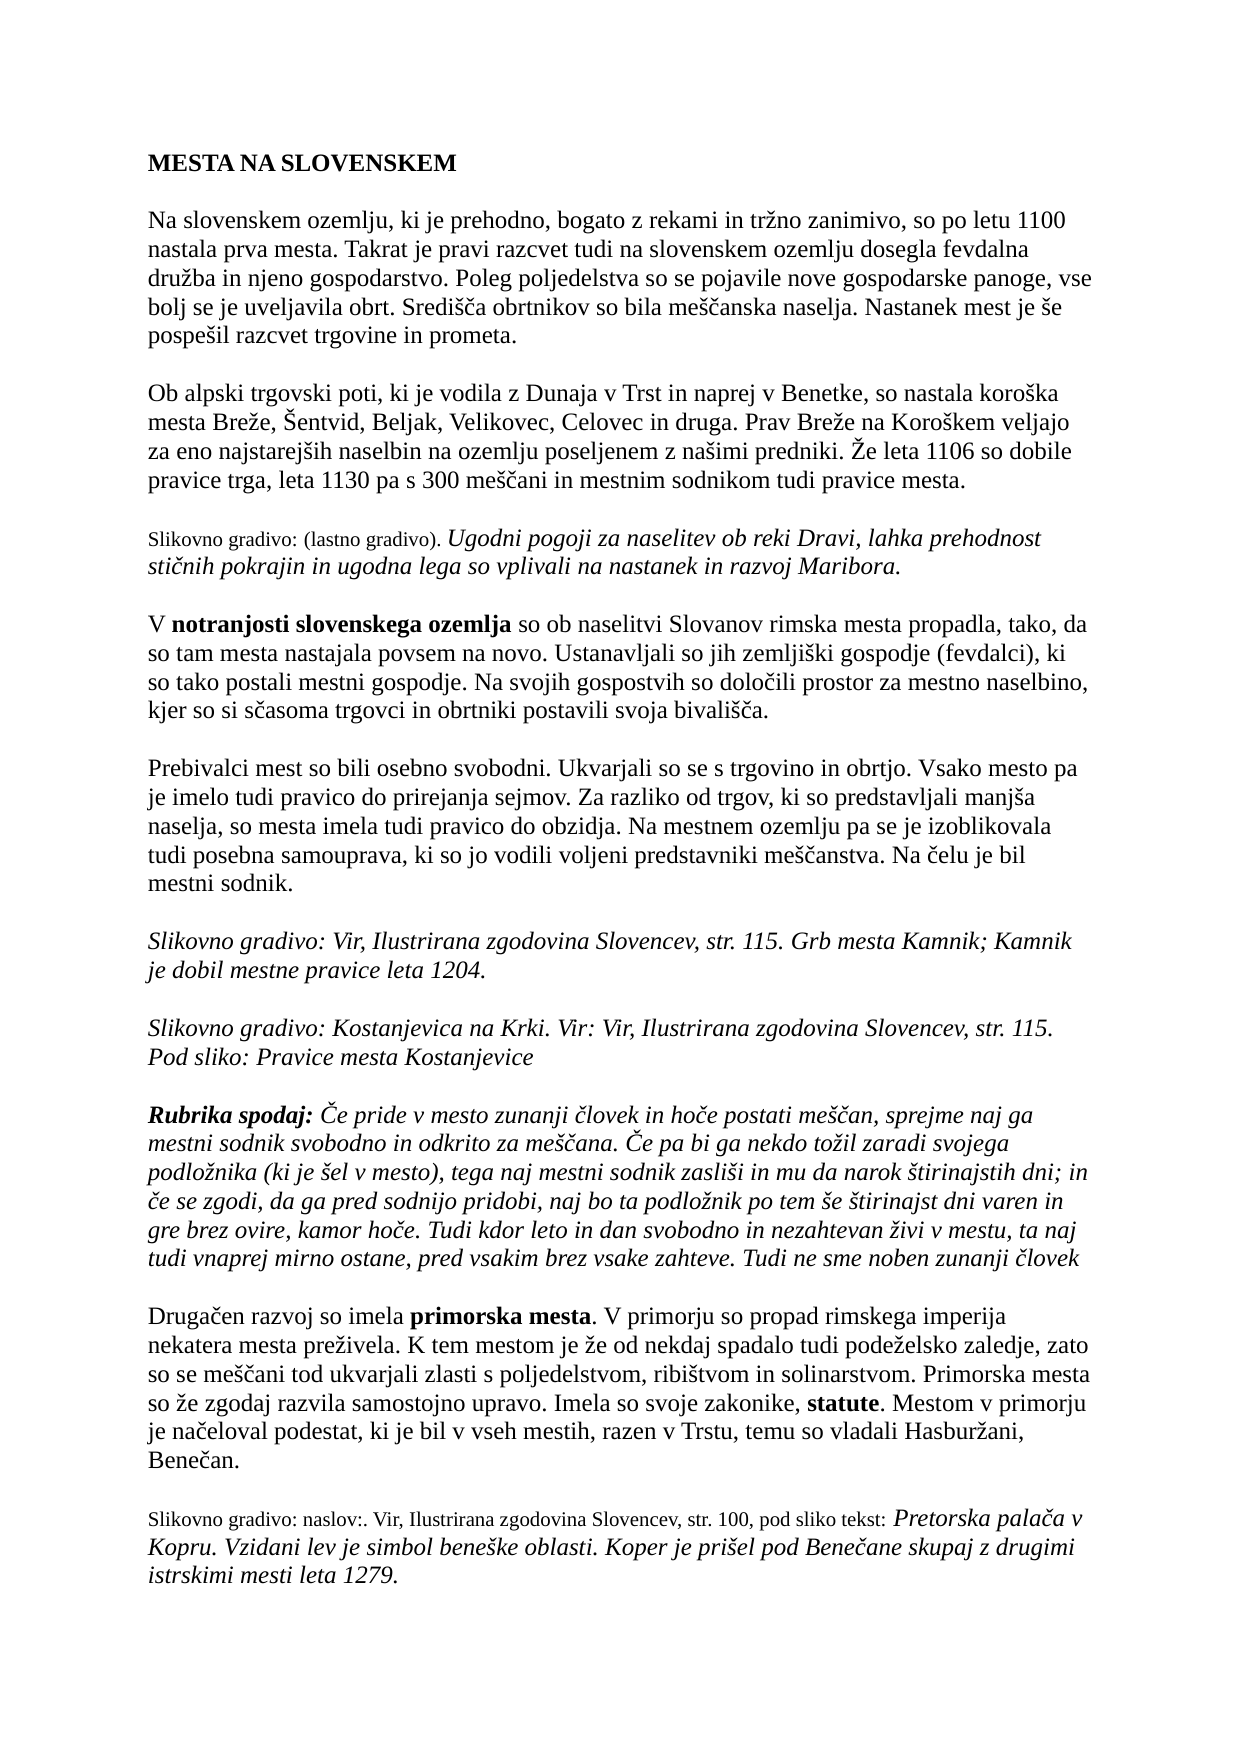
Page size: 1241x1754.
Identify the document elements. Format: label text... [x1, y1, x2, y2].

text Slikovno gradivo: Vir, Ilustrirana zgodovina Slovencev, str. 115. Grb mesta Kamnik; Kamnik je dobil mestne pravice leta 1204. [148, 926, 1093, 984]
text Slikovno gradivo: (lastno gradivo). Ugodni pogoji za naselitev ob reki Dravi, lahka prehodnost stičnih pokrajin in ugodna lega so vplivali na nastanek in razvoj Maribora. [148, 523, 1093, 580]
text Slikovno gradivo: Kostanjevica na Krki. Vir: Vir, Ilustrirana zgodovina Slovencev, str. 115. Pod sliko: Pravice mesta Kostanjevice [148, 1013, 1093, 1071]
subtitle MESTA NA SLOVENSKEM [148, 148, 1093, 176]
text Slikovno gradivo: naslov:. Vir, Ilustrirana zgodovina Slovencev, str. 100, pod sliko tekst: Pretorska palača v Kopru. Vzidani lev je simbol beneške oblasti. Koper je prišel pod Benečane skupaj z drugimi istrskimi mesti leta 1279. [148, 1503, 1093, 1589]
text V notranjosti slovenskega ozemlja so ob naselitvi Slovanov rimska mesta propadla, tako, da so tam mesta nastajala povsem na novo. Ustanavljali so jih zemljiški gospodje (fevdalci), ki so tako postali mestni gospodje. Na svojih gospostvih so določili prostor za mestno naselbino, kjer so si sčasoma trgovci in obrtniki postavili svoja bivališča. [148, 609, 1093, 724]
text Prebivalci mest so bili osebno svobodni. Ukvarjali so se s trgovino in obrtjo. Vsako mesto pa je imelo tudi pravico do prirejanja sejmov. Za razliko od trgov, ki so predstavljali manjša naselja, so mesta imela tudi pravico do obzidja. Na mestnem ozemlju pa se je izoblikovala tudi posebna samouprava, ki so jo vodili voljeni predstavniki meščanstva. Na čelu je bil mestni sodnik. [148, 753, 1093, 897]
text Ob alpski trgovski poti, ki je vodila z Dunaja v Trst in naprej v Benetke, so nastala koroška mesta Breže, Šentvid, Beljak, Velikovec, Celovec in druga. Prav Breže na Koroškem veljajo za eno najstarejših naselbin na ozemlju poseljenem z našimi predniki. Že leta 1106 so dobile pravice trga, leta 1130 pa s 300 meščani in mestnim sodnikom tudi pravice mesta. [148, 378, 1093, 493]
text Na slovenskem ozemlju, ki je prehodno, bogato z rekami in tržno zanimivo, so po letu 1100 nastala prva mesta. Takrat je pravi razcvet tudi na slovenskem ozemlju dosegla fevdalna družba in njeno gospodarstvo. Poleg poljedelstva so se pojavile nove gospodarske panoge, vse bolj se je uveljavila obrt. Središča obrtnikov so bila meščanska naselja. Nastanek mest je še pospešil razcvet trgovine in prometa. [148, 206, 1093, 349]
text Drugačen razvoj so imela primorska mesta. V primorju so propad rimskega imperija nekatera mesta preživela. K tem mestom je že od nekdaj spadalo tudi podeželsko zaledje, zato so se meščani tod ukvarjali zlasti s poljedelstvom, ribištvom in solinarstvom. Primorska mesta so že zgodaj razvila samostojno upravo. Imela so svoje zakonike, statute. Mestom v primorju je načeloval podestat, ki je bil v vseh mestih, razen v Trstu, temu so vladali Hasburžani, Benečan. [148, 1301, 1093, 1474]
text Rubrika spodaj: Če pride v mesto zunanji človek in hoče postati meščan, sprejme naj ga mestni sodnik svobodno in odkrito za meščana. Če pa bi ga nekdo tožil zaradi svojega podložnika (ki je šel v mesto), tega naj mestni sodnik zasliši in mu da narok štirinajstih dni; in če se zgodi, da ga pred sodnijo pridobi, naj bo ta podložnik po tem še štirinajst dni varen in gre brez ovire, kamor hoče. Tudi kdor leto in dan svobodno in nezahtevan živi v mestu, ta naj tudi vnaprej mirno ostane, pred vsakim brez vsake zahteve. Tudi ne sme noben zunanji človek [148, 1100, 1093, 1272]
